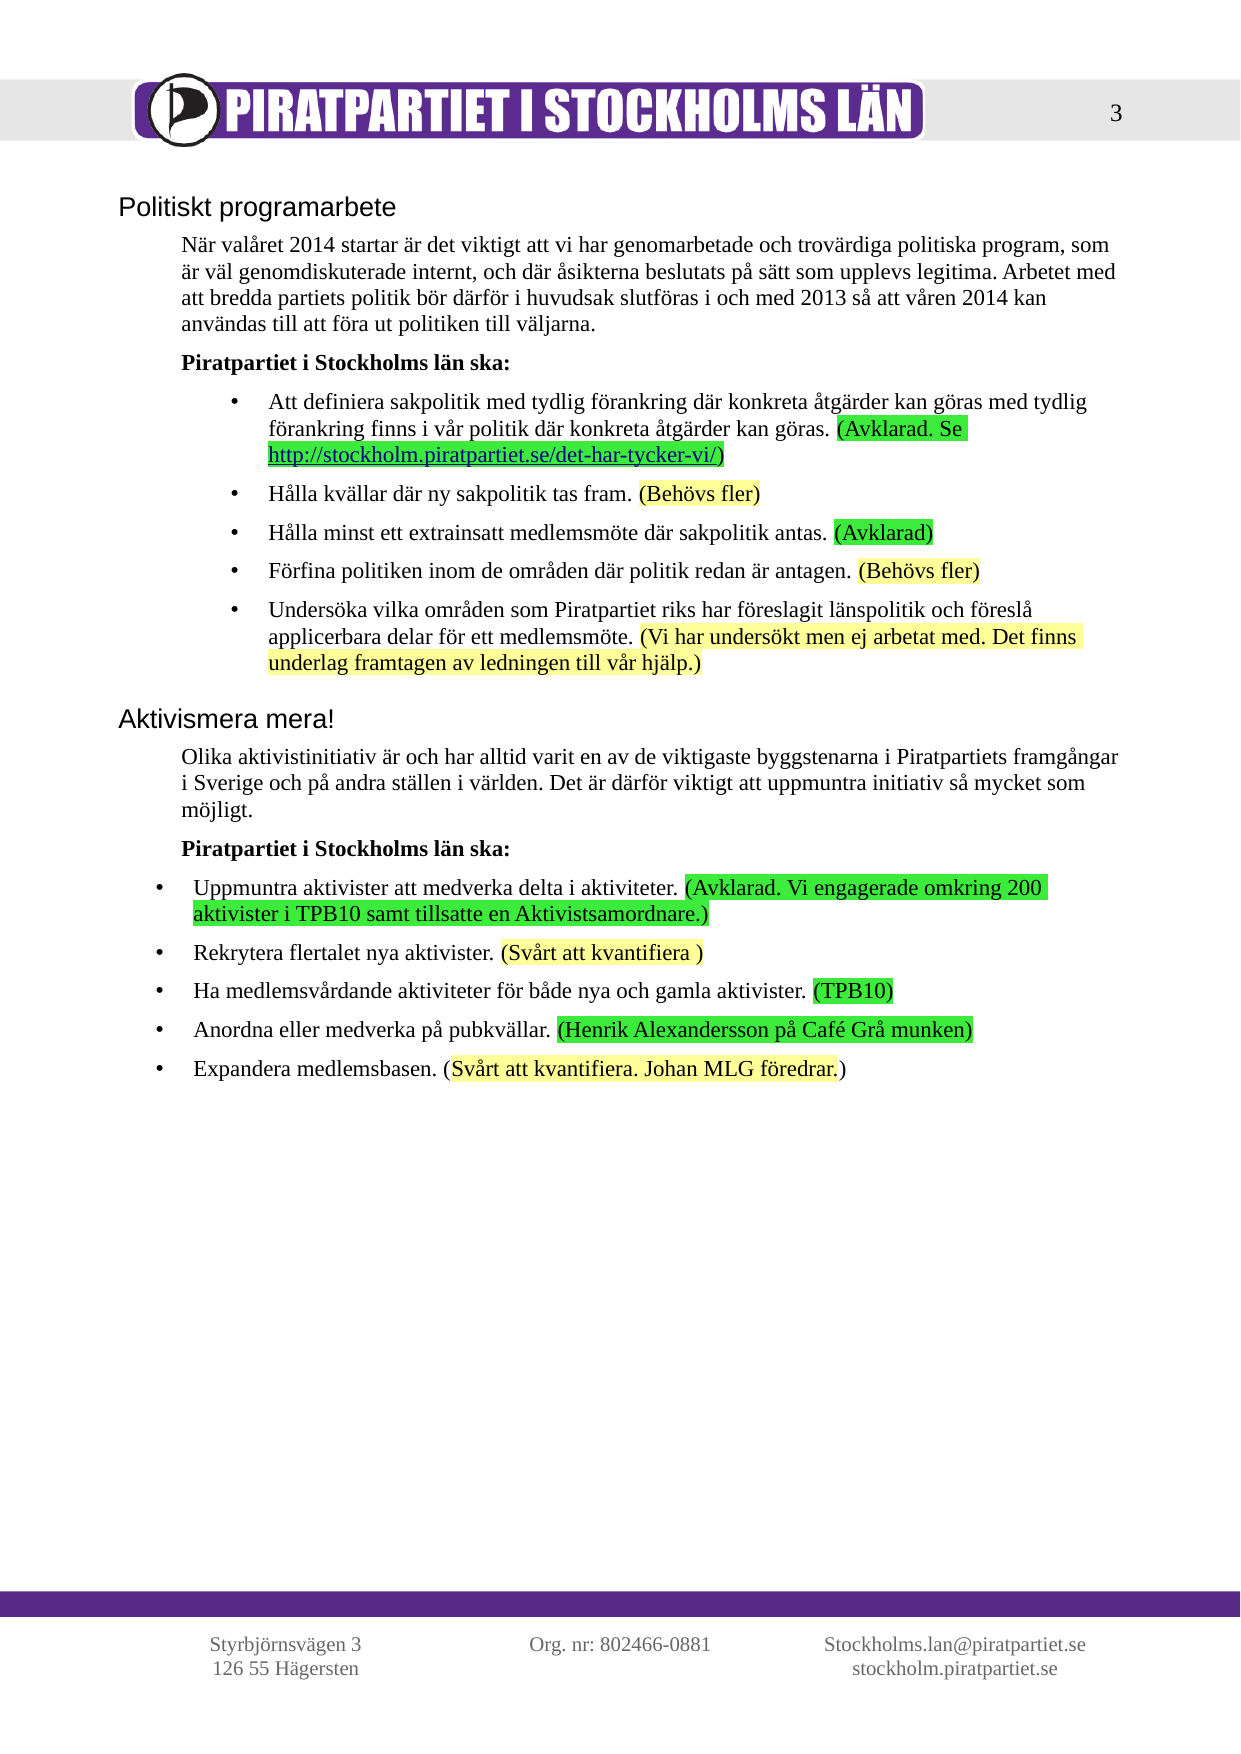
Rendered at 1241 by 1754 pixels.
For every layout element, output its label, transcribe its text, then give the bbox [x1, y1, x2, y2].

picture [131, 73, 926, 147]
text När valåret 2014 startar är det viktigt att vi har genomarbetade och trovärdiga politiska program, som är väl genomdiskuterade internt, och där åsikterna beslutats på sätt som upplevs legitima. Arbetet med att bredda partiets politik bör därför i huvudsak slutföras i och med 2013 så att våren 2014 kan användas till att föra ut politiken till väljarna. [181, 231, 1122, 337]
list Expandera medlemsbasen. (Svårt att kvantifiera. Johan MLG föredrar.) [156, 1055, 1122, 1082]
subtitle Politiskt programarbete [118, 191, 1122, 222]
list Anordna eller medverka på pubkvällar. (Henrik Alexandersson på Café Grå munken) [156, 1016, 1122, 1043]
text Piratpartiet i Stockholms län ska: [181, 835, 1122, 861]
list Förfina politiken inom de områden där politik redan är antagen. (Behövs fler) [231, 557, 1122, 584]
list Att definiera sakpolitik med tydlig förankring där konkreta åtgärder kan göras med tydlig förankring finns i vår politik där konkreta åtgärder kan göras. (Avklarad. Se http://stockholm.piratpartiet.se/det-har-tycker-vi/) [231, 388, 1122, 467]
list Rekrytera flertalet nya aktivister. (Svårt att kvantifiera ) [156, 939, 1122, 965]
text Piratpartiet i Stockholms län ska: [181, 349, 1122, 376]
list Undersöka vilka områden som Piratpartiet riks har föreslagit länspolitik och föreslå applicerbara delar för ett medlemsmöte. (Vi har undersökt men ej arbetat med. Det finns underlag framtagen av ledningen till vår hjälp.) [231, 596, 1122, 675]
list Hålla minst ett extrainsatt medlemsmöte där sakpolitik antas. (Avklarad) [231, 519, 1122, 545]
list Ha medlemsvårdande aktiviteter för både nya och gamla aktivister. (TPB10) [156, 978, 1122, 1004]
text Olika aktivistinitiativ är och har alltid varit en av de viktigaste byggstenarna i Piratpartiets framgångar i Sverige och på andra ställen i världen. Det är därför viktigt att uppmuntra initiativ så mycket som möjligt. [181, 743, 1122, 822]
list Uppmuntra aktivister att medverka delta i aktiviteter. (Avklarad. Vi engagerade omkring 200 aktivister i TPB10 samt tillsatte en Aktivistsamordnare.) [156, 873, 1122, 926]
subtitle Aktivismera mera! [118, 703, 1122, 734]
list Hålla kvällar där ny sakpolitik tas fram. (Behövs fler) [231, 480, 1122, 506]
